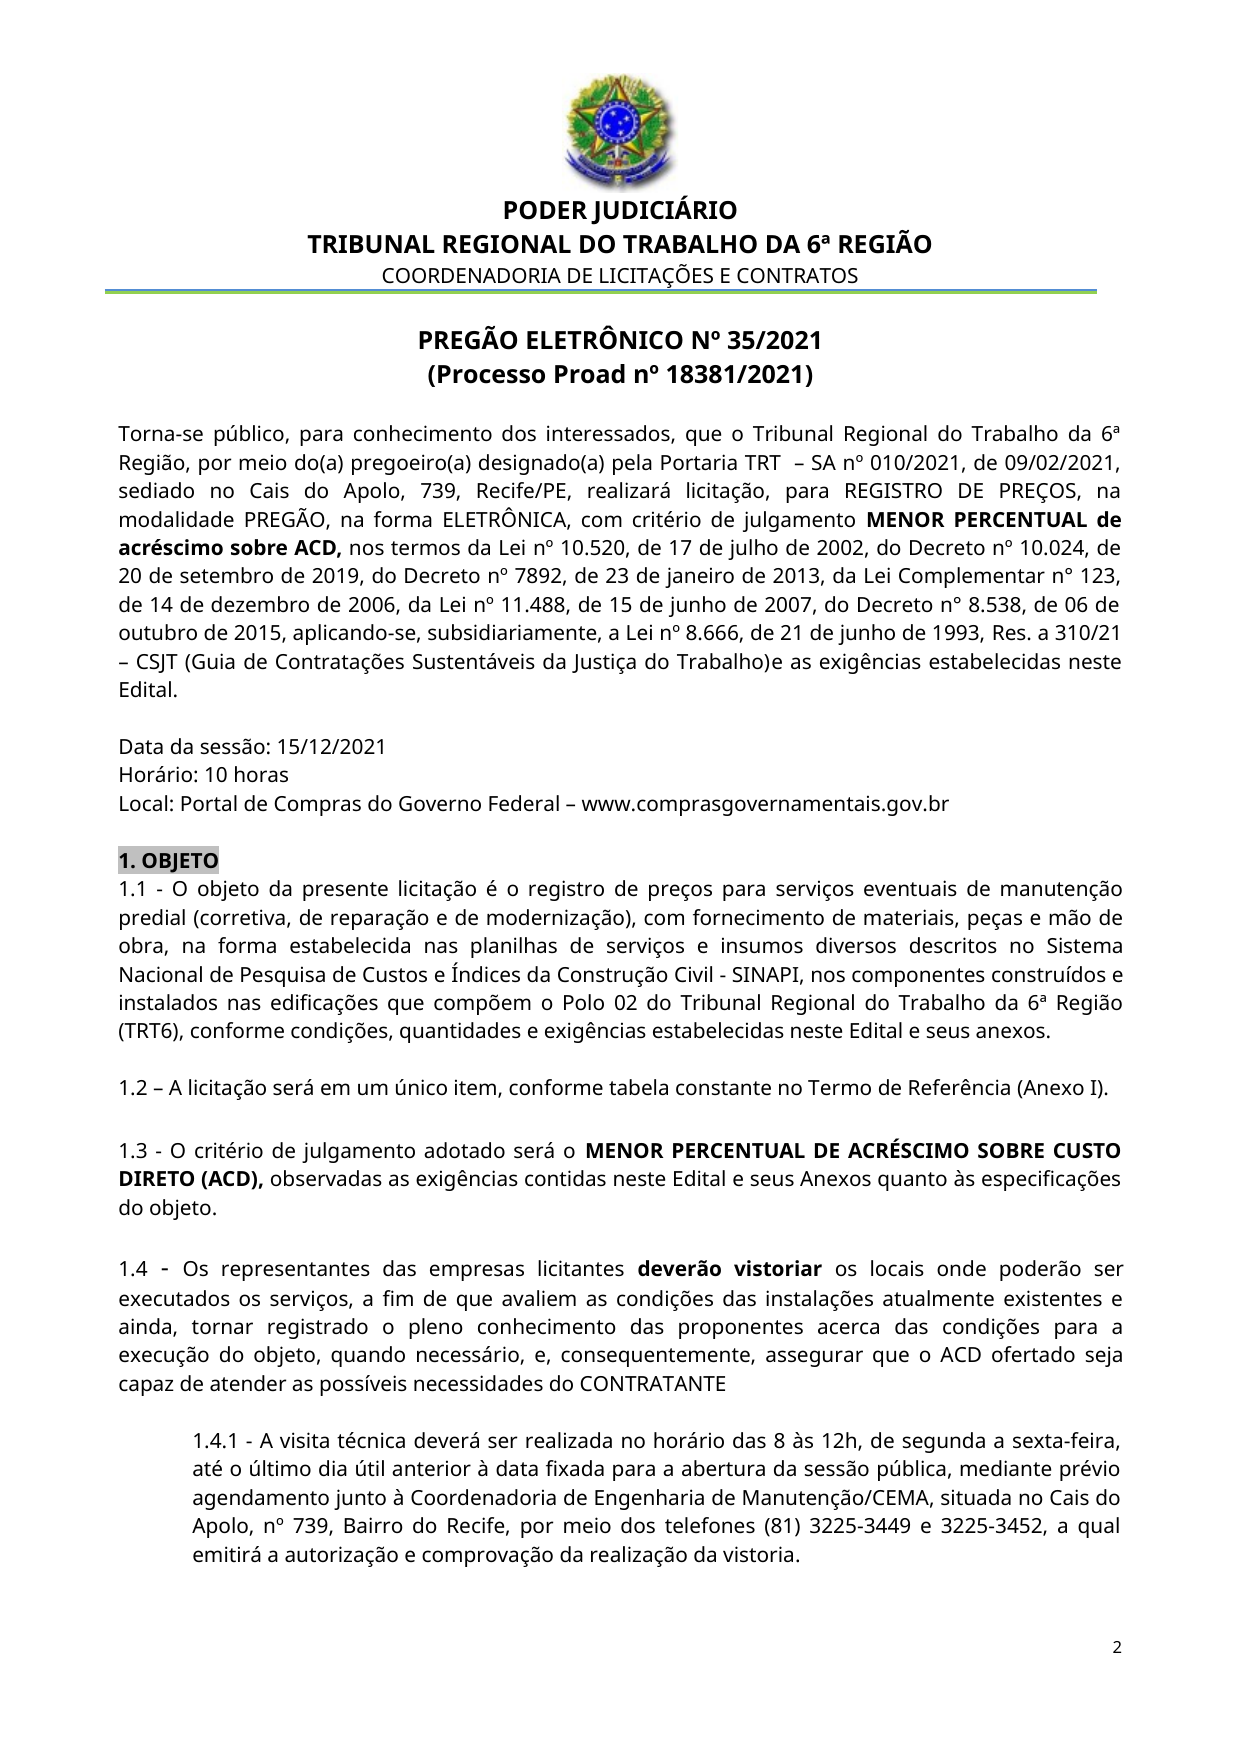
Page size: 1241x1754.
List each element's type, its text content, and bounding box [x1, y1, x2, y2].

text PREGÃO ELETRÔNICO Nº 35/2021 [118, 323, 1122, 357]
text 1.1 - O objeto da presente licitação é o registro de preços para serviços eventuais de manutenção predial (corretiva, de reparação e de modernização), com fornecimento de materiais, peças e mão de obra, na forma estabelecida nas planilhas de serviços e insumos diversos descritos no Sistema Nacional de Pesquisa de Custos e Índices da Construção Civil - SINAPI, nos componentes construídos e instalados nas edificações que compõem o Polo 02 do Tribunal Regional do Trabalho da 6ª Região (TRT6), conforme condições, quantidades e exigências estabelecidas neste Edital e seus anexos. [118, 874, 1124, 1045]
text TRIBUNAL REGIONAL DO TRABALHO DA 6ª REGIÃO [118, 227, 1122, 261]
text 1.2 – A licitação será em um único item, conforme tabela constante no Termo de Referência (Anexo I). [118, 1073, 1122, 1102]
text 1. OBJETO [118, 846, 1122, 874]
text PODER JUDICIÁRIO [118, 193, 1122, 227]
text 1.4 - Os representantes das empresas licitantes deverão vistoriar os locais onde poderão ser executados os serviços, a fim de que avaliem as condições das instalações atualmente existentes e ainda, tornar registrado o pleno conhecimento das proponentes acerca das condições para a execução do objeto, quando necessário, e, consequentemente, assegurar que o ACD ofertado seja capaz de atender as possíveis necessidades do CONTRATANTE [118, 1250, 1124, 1397]
text 1.3 - O critério de julgamento adotado será o MENOR PERCENTUAL DE ACRÉSCIMO SOBRE CUSTO DIRETO (ACD), observadas as exigências contidas neste Edital e seus Anexos quanto às especificações do objeto. [118, 1136, 1122, 1221]
text Local: Portal de Compras do Governo Federal – www.comprasgovernamentais.gov.br [118, 789, 1122, 817]
text 1.4.1 - A visita técnica deverá ser realizada no horário das 8 às 12h, de segunda a sexta-feira, até o último dia útil anterior à data fixada para a abertura da sessão pública, mediante prévio agendamento junto à Coordenadoria de Engenharia de Manutenção/CEMA, situada no Cais do Apolo, nº 739, Bairro do Recife, por meio dos telefones (81) 3225-3449 e 3225-3452, a qual emitirá a autorização e comprovação da realização da vistoria. [192, 1426, 1122, 1568]
text Torna-se público, para conhecimento dos interessados, que o Tribunal Regional do Trabalho da 6ª Região, por meio do(a) pregoeiro(a) designado(a) pela Portaria TRT – SA nº 010/2021, de 09/02/2021, sediado no Cais do Apolo, 739, Recife/PE, realizará licitação, para REGISTRO DE PREÇOS, na modalidade PREGÃO, na forma ELETRÔNICA, com critério de julgamento MENOR PERCENTUAL de acréscimo sobre ACD, nos termos da Lei nº 10.520, de 17 de julho de 2002, do Decreto nº 10.024, de 20 de setembro de 2019, do Decreto nº 7892, de 23 de janeiro de 2013, da Lei Complementar n° 123, de 14 de dezembro de 2006, da Lei nº 11.488, de 15 de junho de 2007, do Decreto n° 8.538, de 06 de outubro de 2015, aplicando-se, subsidiariamente, a Lei nº 8.666, de 21 de junho de 1993, Res. a 310/21 – CSJT (Guia de Contratações Sustentáveis da Justiça do Trabalho)e as exigências estabelecidas neste Edital. [118, 419, 1122, 704]
text Horário: 10 horas [118, 761, 1122, 789]
text Data da sessão: 15/12/2021 [118, 732, 1122, 761]
text COORDENADORIA DE LICITAÇÕES E CONTRATOS [118, 261, 1122, 289]
text (Processo Proad nº 18381/2021) [118, 357, 1122, 391]
